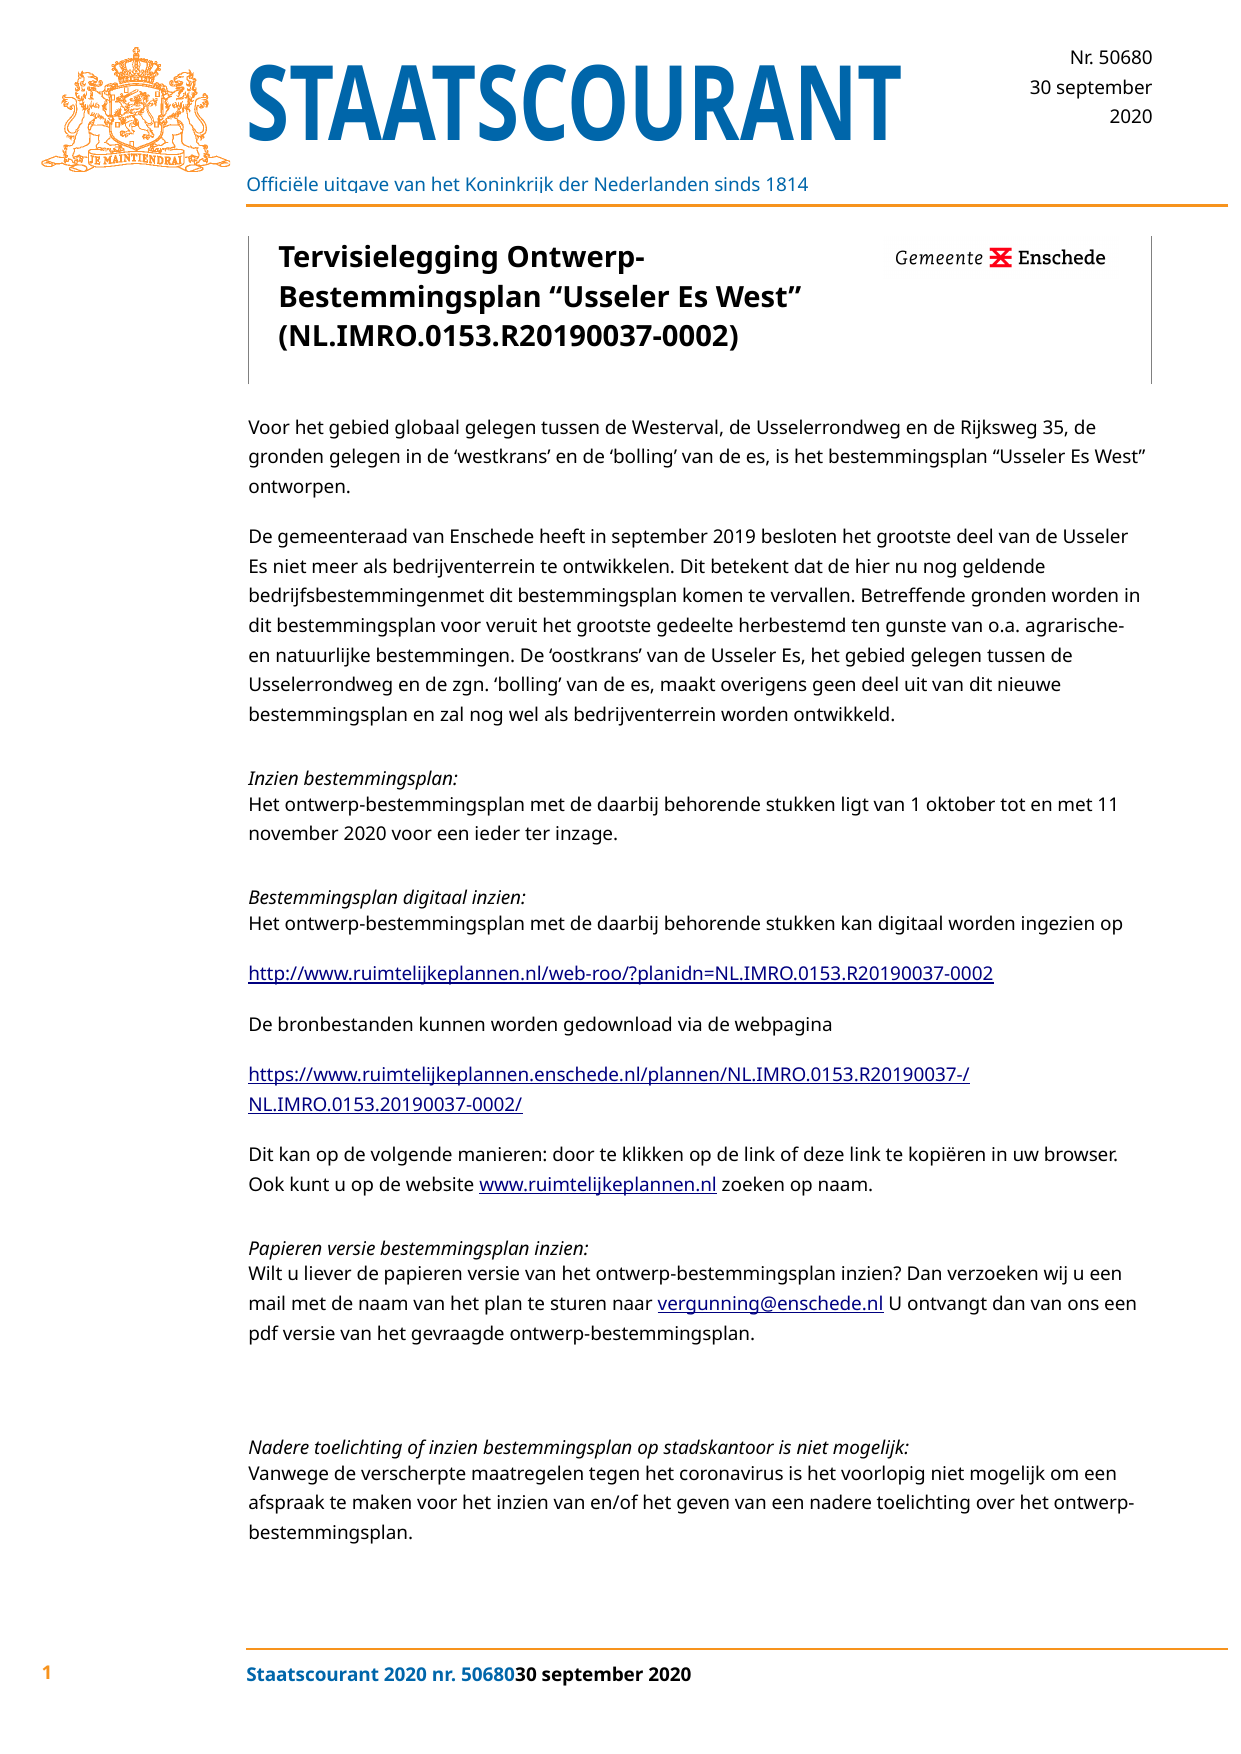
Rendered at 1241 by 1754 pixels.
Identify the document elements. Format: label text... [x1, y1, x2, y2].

text Het ontwerp-bestemmingsplan met de daarbij behorende stukken kan digitaal worden ingezien op [248, 910, 1152, 936]
text Vanwege de verscherpte maatregelen tegen het coronavirus is het voorlopig niet mogelijk om een afspraak te maken voor het inzien van en/of het geven van een nadere toelichting over het ontwerp-bestemmingsplan. [248, 1460, 1152, 1545]
text http://www.ruimtelijkeplannen.nl/web-roo/?planidn=NL.IMRO.0153.R20190037-0002 [248, 960, 1152, 986]
picture [41, 47, 231, 172]
table_header [850, 236, 1151, 384]
text Nadere toelichting of inzien bestemmingsplan op stadskantoor is niet mogelijk: [248, 1434, 1152, 1460]
text Voor het gebied globaal gelegen tussen de Westerval, de Usselerrondweg en de Rijksweg 35, de gronden gelegen in de ‘westkrans’ en de ‘bolling’ van de es, is het bestemmingsplan “Usseler Es West” ontworpen. [248, 414, 1152, 499]
text Inzien bestemmingsplan: [248, 765, 1152, 791]
picture [882, 236, 1119, 279]
table_header Tervisielegging Ontwerp-Bestemmingsplan “Usseler Es West” (NL.IMRO.0153.R20190037-0002) [249, 236, 850, 384]
text https://www.ruimtelijkeplannen.enschede.nl/plannen/NL.IMRO.0153.R20190037-/NL.IMRO.0153.20190037-0002/ [248, 1061, 1152, 1117]
text De bronbestanden kunnen worden gedownload via de webpagina [248, 1011, 1152, 1037]
text Dit kan op de volgende manieren: door te klikken op de link of deze link te kopiëren in uw browser. Ook kunt u op de website www.ruimtelijkeplannen.nl zoeken op naam. [248, 1141, 1152, 1197]
text Wilt u liever de papieren versie van het ontwerp-bestemmingsplan inzien? Dan verzoeken wij u een mail met de naam van het plan te sturen naar vergunning@enschede.nl U ontvangt dan van ons een pdf versie van het gevraagde ontwerp-bestemmingsplan. [248, 1261, 1152, 1345]
text Papieren versie bestemmingsplan inzien: [248, 1235, 1152, 1261]
text De gemeenteraad van Enschede heeft in september 2019 besloten het grootste deel van de Usseler Es niet meer als bedrijventerrein te ontwikkelen. Dit betekent dat de hier nu nog geldende bedrijfsbestemmingenmet dit bestemmingsplan komen te vervallen. Betreffende gronden worden in dit bestemmingsplan voor veruit het grootste gedeelte herbestemd ten gunste van o.a. agrarische- en natuurlijke bestemmingen. De ‘oostkrans’ van de Usseler Es, het gebied gelegen tussen de Usselerrondweg en de zgn. ‘bolling’ van de es, maakt overigens geen deel uit van dit nieuwe bestemmingsplan en zal nog wel als bedrijventerrein worden ontwikkeld. [248, 523, 1152, 727]
text Bestemmingsplan digitaal inzien: [248, 884, 1152, 910]
text Het ontwerp-bestemmingsplan met de daarbij behorende stukken ligt van 1 oktober tot en met 11 november 2020 voor een ieder ter inzage. [248, 791, 1152, 846]
